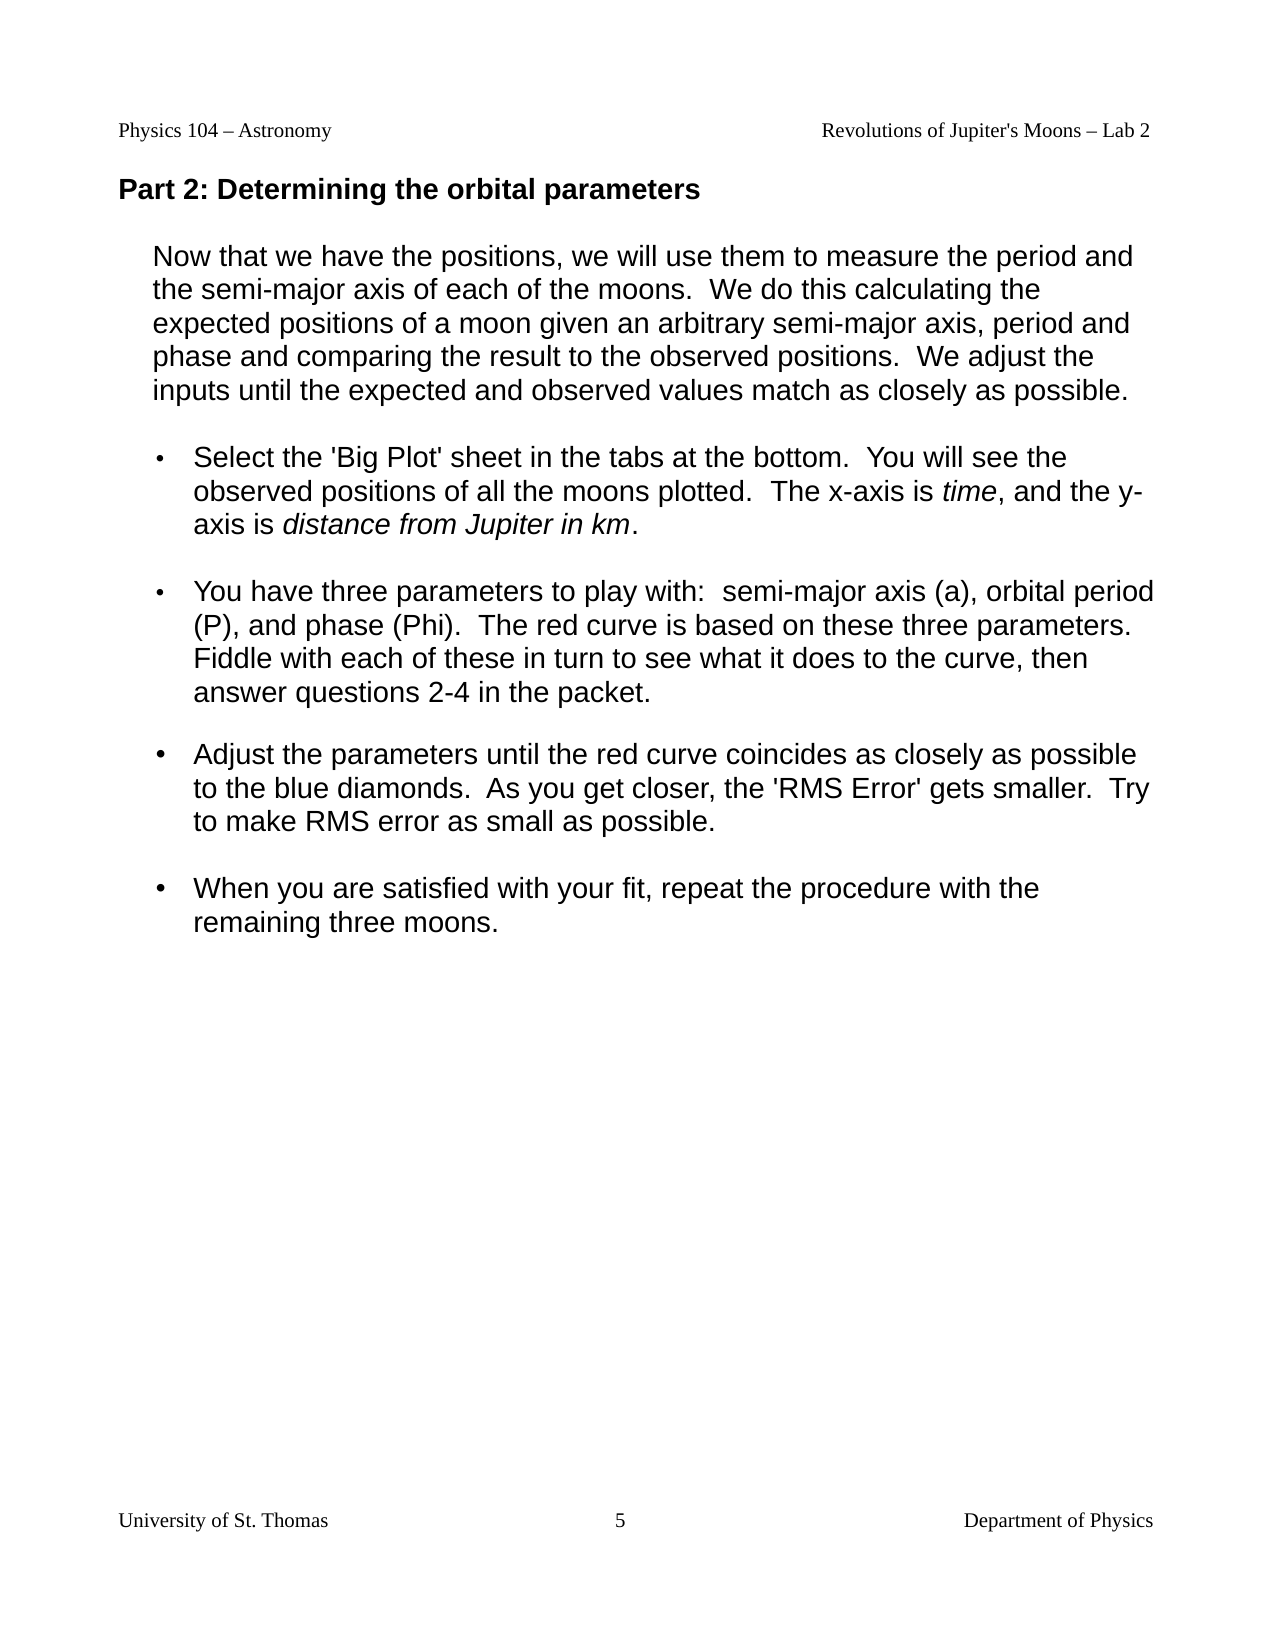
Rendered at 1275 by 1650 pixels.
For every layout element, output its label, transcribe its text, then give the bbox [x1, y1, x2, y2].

text Now that we have the positions, we will use them to measure the period and the semi-major axis of each of the moons. We do this calculating the expected positions of a moon given an arbitrary semi-major axis, period and phase and comparing the result to the observed positions. We adjust the inputs until the expected and observed values match as closely as possible. [152, 239, 1157, 406]
list You have three parameters to play with: semi-major axis (a), orbital period (P), and phase (Phi). The red curve is based on these three parameters. Fiddle with each of these in turn to see what it does to the curve, then answer questions 2-4 in the packet. [156, 574, 1157, 708]
list Adjust the parameters until the red curve coincides as closely as possible to the blue diamonds. As you get closer, the 'RMS Error' gets smaller. Try to make RMS error as small as possible. [156, 737, 1157, 838]
list Select the 'Big Plot' sheet in the tabs at the bottom. You will see the observed positions of all the moons plotted. The x-axis is time, and the y-axis is distance from Jupiter in km. [156, 440, 1157, 541]
list When you are satisfied with your fit, repeat the procedure with the remaining three moons. [156, 871, 1157, 939]
text Part 2: Determining the orbital parameters [118, 172, 1157, 205]
